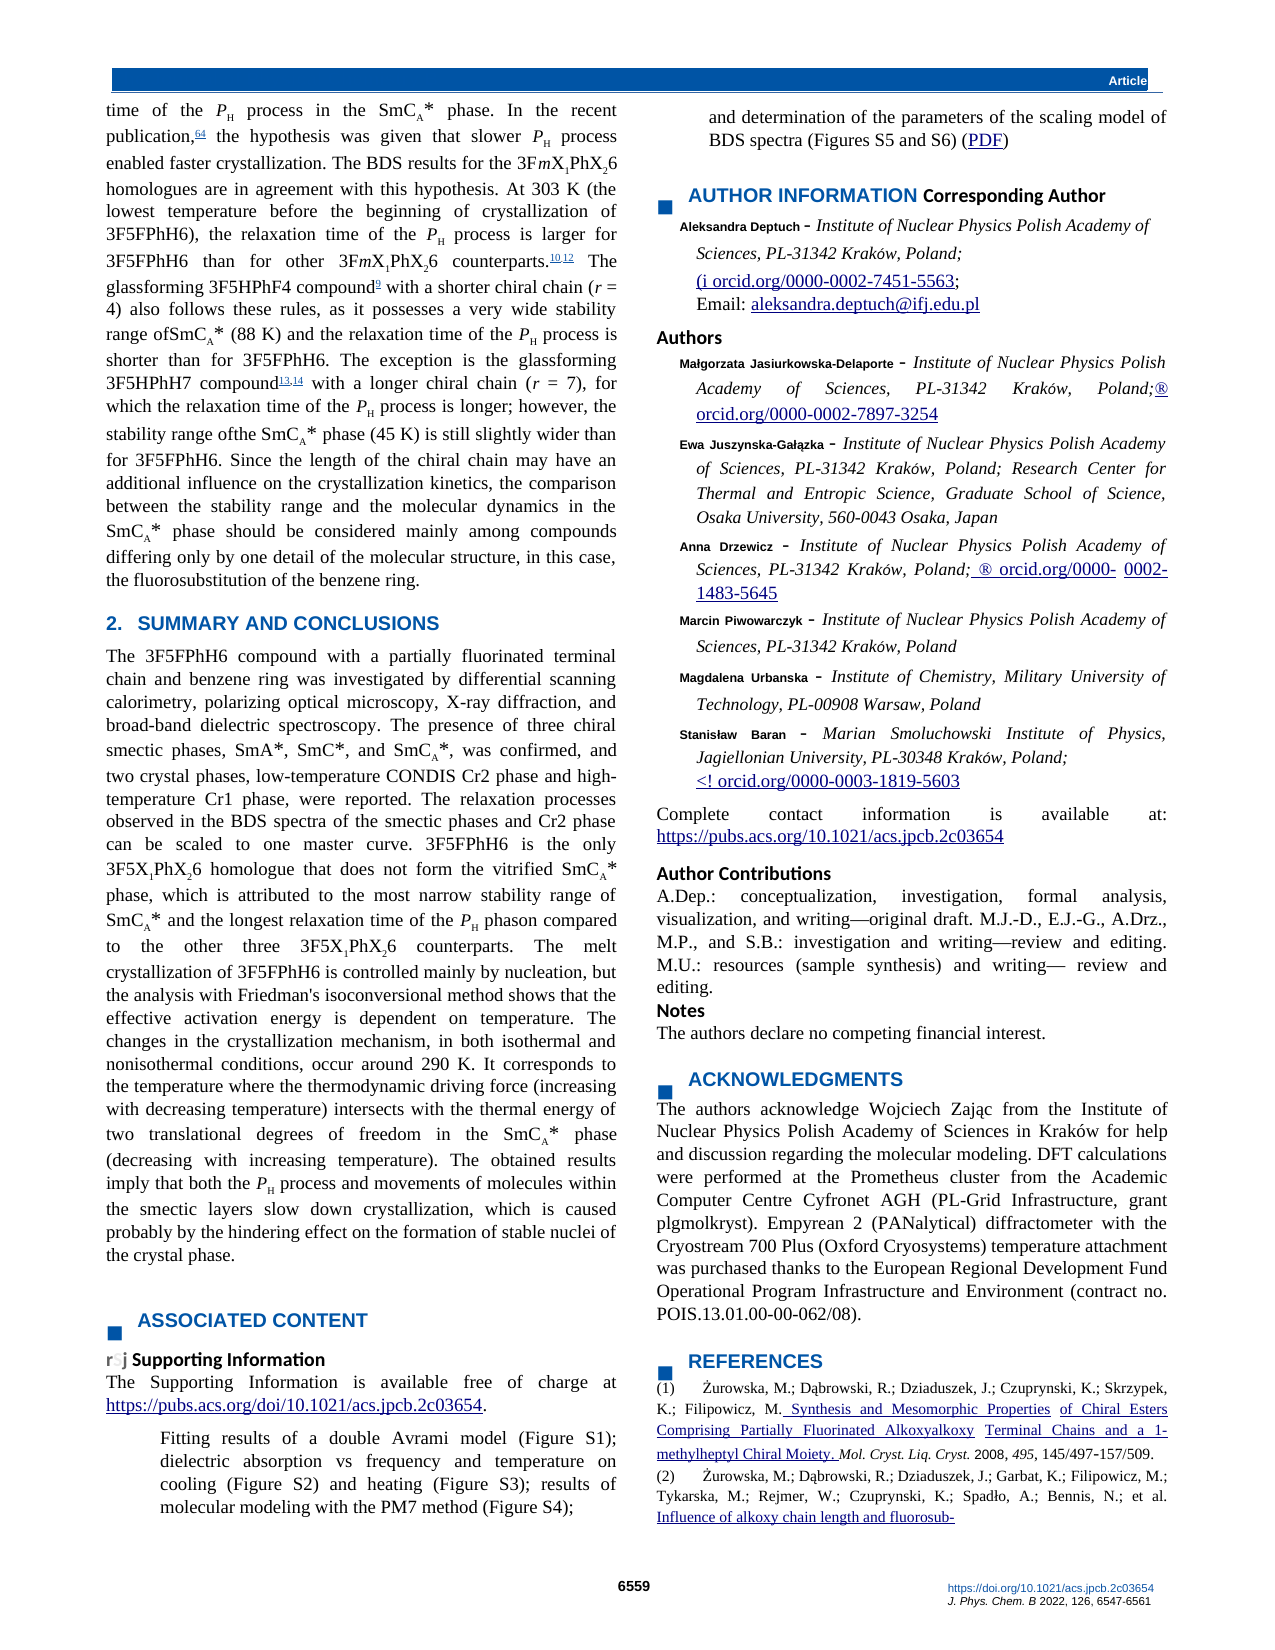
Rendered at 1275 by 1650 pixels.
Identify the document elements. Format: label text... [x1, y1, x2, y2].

text A.Dep.: conceptualization, investigation, formal analysis, visualization, and writing—original draft. M.J.-D., E.J.-G., A.Drz., M.P., and S.B.: investigation and writing—review and editing. M.U.: resources (sample synthesis) and writing— review and editing. [656, 885, 1168, 998]
text 6559 [618, 1578, 656, 1594]
text rSj Supporting Information [106, 1348, 617, 1371]
text Author Contributions [656, 863, 1168, 885]
text The 3F5FPhH6 compound with a partially fluorinated terminal chain and benzene ring was investigated by differential scanning calorimetry, polarizing optical microscopy, X-ray diffraction, and broad-band dielectric spectroscopy. The presence of three chiral smectic phases, SmA*, SmC*, and SmCA*, was confirmed, and two crystal phases, low-temper­ature CONDIS Cr2 phase and high-temperature Cr1 phase, were reported. The relaxation processes observed in the BDS spectra of the smectic phases and Cr2 phase can be scaled to one master curve. 3F5FPhH6 is the only 3F5X1PhX26 homologue that does not form the vitrified SmCA* phase, which is attributed to the most narrow stability range of SmCA* and the longest relaxation time of the PH phason compared to the other three 3F5X1PhX26 counterparts. The melt crystallization of 3F5FPhH6 is controlled mainly by nucleation, but the analysis with Friedman's isoconversional method shows that the effective activation energy is dependent on temperature. The changes in the crystallization mechanism, in both isothermal and nonisothermal conditions, occur around 290 K. It corresponds to the temperature where the thermodynamic driving force (increasing with decreasing temperature) intersects with the thermal energy of two translational degrees of freedom in the SmCA* phase (decreasing with increasing temperature). The obtained results imply that both the PH process and movements of molecules within the smectic layers slow down crystallization, which is caused probably by the hindering effect on the formation of stable nuclei of the crystal phase. [106, 645, 617, 1265]
text Complete contact information is available at: https://pubs.acs.org/10.1021/acs.jpcb.2c03654 [656, 803, 1168, 846]
text ■ ACKNOWLEDGMENTS [656, 1044, 1168, 1098]
text Fitting results of a double Avrami model (Figure S1); dielectric absorption vs frequency and temperature on cooling (Figure S2) and heating (Figure S3); results of molecular modeling with the PM7 method (Figure S4); [160, 1427, 617, 1518]
text (i orcid.org/0000-0002-7451-5563; [656, 270, 1168, 291]
list SUMMARY AND CONCLUSIONS [106, 612, 617, 635]
text ■ REFERENCES [656, 1326, 1168, 1379]
text The authors declare no competing financial interest. [656, 1022, 1168, 1043]
text ■ ASSOCIATED CONTENT [106, 1281, 617, 1348]
text Notes [656, 999, 1168, 1022]
text Magdalena Urbanska - Institute of Chemistry, Military University of Technology, PL-00908 Warsaw, Poland [679, 663, 1168, 714]
text The Supporting Information is available free of charge at https://pubs.acs.org/doi/10.1021/acs.jpcb.2c03654. [106, 1371, 617, 1415]
text ■ AUTHOR INFORMATION Corresponding Author [656, 163, 1168, 212]
text and determination of the parameters of the scaling model of BDS spectra (Figures S5 and S6) (PDF) [708, 106, 1168, 151]
text Stanisław Baran - Marian Smoluchowski Institute of Physics, Jagiellonian University, PL-30348 Kraków, Poland; [679, 720, 1168, 767]
text The authors acknowledge Wojciech Zając from the Institute of Nuclear Physics Polish Academy of Sciences in Kraków for help and discussion regarding the molecular modeling. DFT calculations were performed at the Prometheus cluster from the Academic Computer Centre Cyfronet AGH (PL-Grid Infrastructure, grant plgmolkryst). Empyrean 2 (PANalytical) diffractometer with the Cryostream 700 Plus (Oxford Cryosystems) temperature attachment was purchased thanks to the European Regional Development Fund Operational Program Infrastructure and Environment (contract no. POIS.13.01.00-00-062/08). [656, 1098, 1168, 1324]
text Marcin Piwowarczyk - Institute of Nuclear Physics Polish Academy of Sciences, PL-31342 Kraków, Poland [679, 606, 1168, 656]
text Małgorzata Jasiurkowska-Delaporte - Institute of Nuclear Physics Polish Academy of Sciences, PL-31342 Kraków, Poland;® orcid.org/0000-0002-7897-3254 [679, 349, 1168, 425]
list Żurowska, M.; Dąbrowski, R.; Dziaduszek, J.; Czuprynski, K.; Skrzypek, K.; Filipowicz, M. Synthesis and Mesomorphic Properties of Chiral Esters Comprising Partially Fluorinated Alkoxyalkoxy Terminal Chains and a 1-methylheptyl Chiral Moiety. Mol. Cryst. Liq. Cryst. 2008, 495, 145/497-157/509. [656, 1379, 1168, 1463]
text Authors [656, 326, 1168, 349]
text Email: aleksandra.deptuch@ifj.edu.pl [656, 293, 1168, 314]
text Anna Drzewicz - Institute of Nuclear Physics Polish Academy of Sciences, PL-31342 Kraków, Poland; ® orcid.org/0000- 0002-1483-5645 [679, 532, 1168, 603]
text time of the PH process in the SmCA* phase. In the recent publication,64 the hypothesis was given that slower PH process enabled faster crystallization. The BDS results for the 3FmX1PhX26 homologues are in agreement with this hypothesis. At 303 K (the lowest temperature before the beginning of crystallization of 3F5FPhH6), the relaxation time of the PH process is larger for 3F5FPhH6 than for other 3FmX1PhX26 counterparts.10-12 The glassforming 3F5HPhF4 compound9 with a shorter chiral chain (r = 4) also follows these rules, as it possesses a very wide stability range ofSmCA* (88 K) and the relaxation time of the PH process is shorter than for 3F5FPhH6. The exception is the glassforming 3F5HPhH7 compound13,14 with a longer chiral chain (r = 7), for which the relaxation time of the PH process is longer; however, the stability range ofthe SmCA* phase (45 K) is still slightly wider than for 3F5FPhH6. Since the length of the chiral chain may have an additional influence on the crystallization kinetics, the comparison between the stability range and the molecular dynamics in the SmCA* phase should be considered mainly among compounds differing only by one detail of the molecular structure, in this case, the fluorosubstitution of the benzene ring. [106, 69, 617, 590]
text Aleksandra Deptuch - Institute of Nuclear Physics Polish Academy of Sciences, PL-31342 Kraków, Poland; [679, 212, 1168, 263]
text <! orcid.org/0000-0003-1819-5603 [656, 770, 1168, 791]
list Żurowska, M.; Dąbrowski, R.; Dziaduszek, J.; Garbat, K.; Filipowicz, M.; Tykarska, M.; Rejmer, W.; Czuprynski, K.; Spadło, A.; Bennis, N.; et al. Influence of alkoxy chain length and fluorosub- [656, 1467, 1168, 1526]
text Ewa Juszynska-Gałązka - Institute of Nuclear Physics Polish Academy of Sciences, PL-31342 Kraków, Poland; Research Center for Thermal and Entropic Science, Graduate School of Science, Osaka University, 560-0043 Osaka, Japan [679, 429, 1168, 528]
